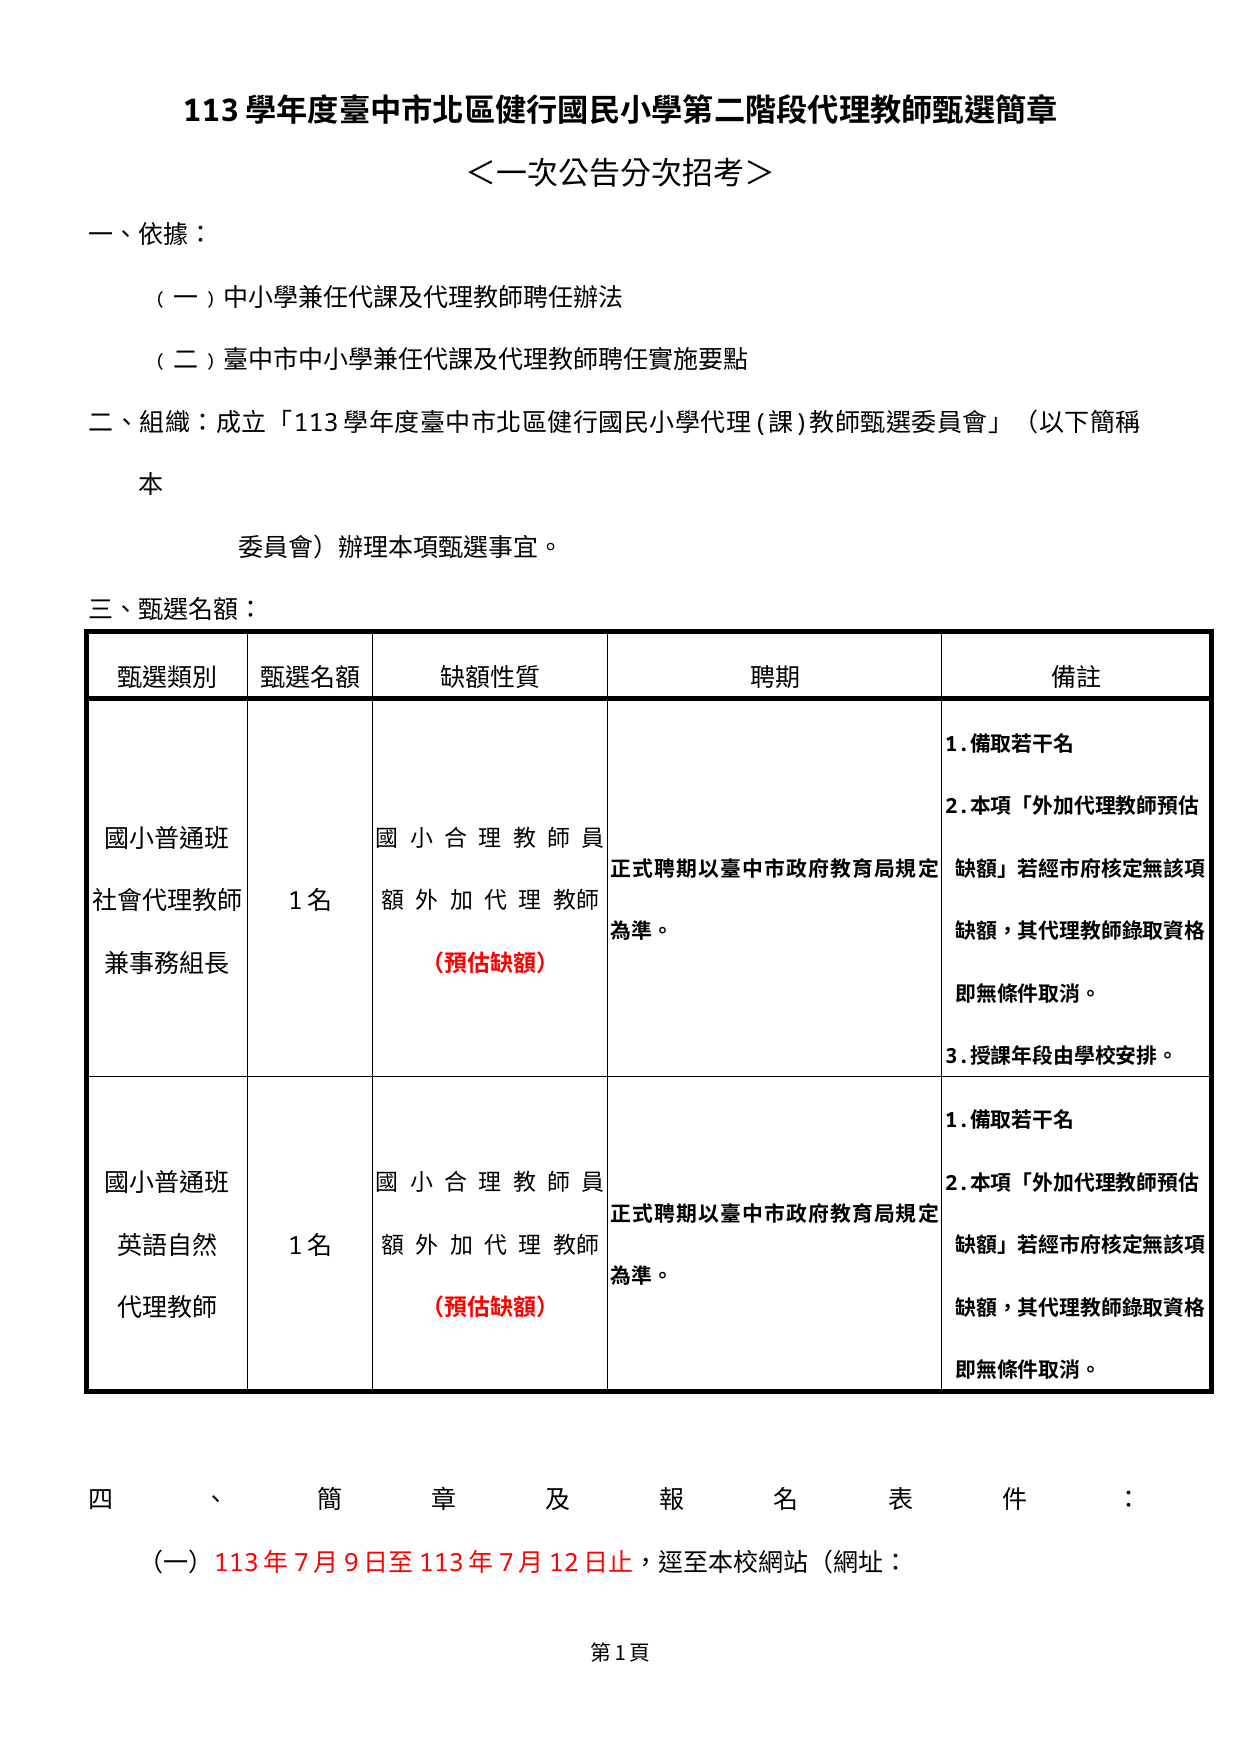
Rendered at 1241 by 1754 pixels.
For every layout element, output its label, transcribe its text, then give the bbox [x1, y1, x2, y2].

table_header 甄選類別 [89, 634, 247, 696]
table_cell 1名 [248, 1077, 372, 1389]
text 二、組織：成立「113學年度臺中市北區健行國民小學代理(課)教師甄選委員會」（以下簡稱本 [89, 379, 1142, 504]
table_cell 國 小 合 理 教 師 員 額 外 加 代 理 教師 （預估缺額） [373, 701, 607, 1076]
table_cell 國 小 合 理 教 師 員 額 外 加 代 理 教師 （預估缺額） [373, 1077, 607, 1389]
table_header 缺額性質 [373, 634, 607, 696]
text ﹙二﹚臺中市中小學兼任代課及代理教師聘任實施要點 [89, 316, 1142, 379]
text 委員會）辦理本項甄選事宜。 [89, 504, 1142, 566]
table_cell 1名 [248, 701, 372, 1076]
table_cell 1.備取若干名 2.本項「外加代理教師預估缺額」若經市府核定無該項缺額，其代理教師錄取資格即無條件取消。 [942, 1077, 1209, 1389]
text 四、簡章及報名表件： （一）113年7月9日至113年7月12日止，逕至本校網站（網址： [89, 1456, 1142, 1581]
table_header 甄選名額 [248, 634, 372, 696]
table_header 聘期 [608, 634, 941, 696]
text 113學年度臺中市北區健行國民小學第二階段代理教師甄選簡章 [89, 66, 1152, 129]
text 一、依據： [89, 191, 1142, 254]
table_cell 1.備取若干名 2.本項「外加代理教師預估缺額」若經市府核定無該項缺額，其代理教師錄取資格即無條件取消。 3.授課年段由學校安排。 [942, 701, 1209, 1076]
table_cell 國小普通班 社會代理教師 兼事務組長 [89, 701, 247, 1076]
table_header 備註 [942, 634, 1209, 696]
table_cell 正式聘期以臺中市政府教育局規定為準。 [608, 1077, 941, 1389]
text ﹙一﹚中小學兼任代課及代理教師聘任辦法 [89, 254, 1142, 316]
table_cell 國小普通班 英語自然 代理教師 [89, 1077, 247, 1389]
text 三、甄選名額： [89, 566, 1142, 629]
table_cell 正式聘期以臺中市政府教育局規定為準。 [608, 701, 941, 1076]
text ＜一次公告分次招考＞ [89, 129, 1152, 191]
